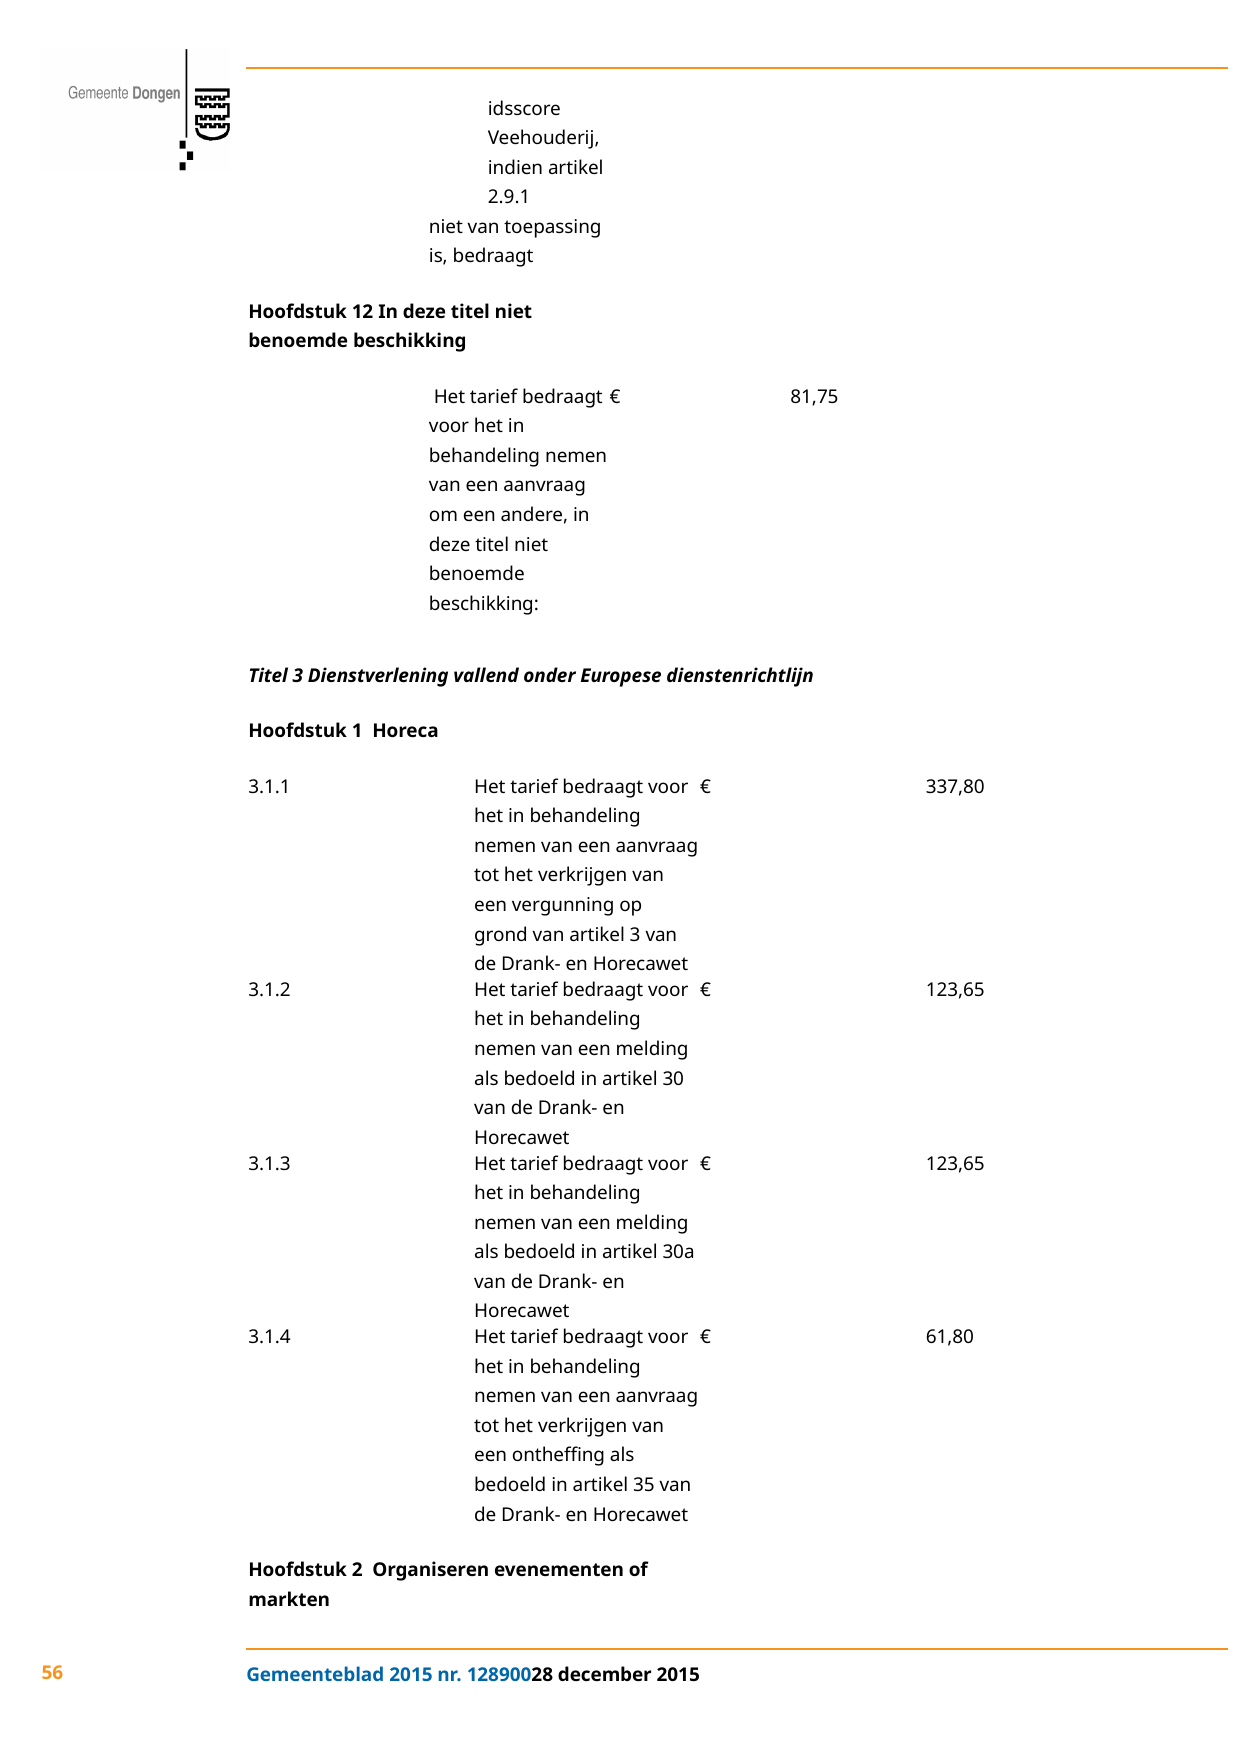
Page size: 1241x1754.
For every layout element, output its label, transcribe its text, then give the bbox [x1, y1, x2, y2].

table_cell Het tarief bedraagt voor het in behandeling nemen van een aanvraag tot het verkrijgen van een vergunning op grond van artikel 3 van de Drank- en Horecawet [474, 773, 700, 976]
text Titel 3 Dienstverlening vallend onder Europese dienstenrichtlijn [248, 662, 1152, 688]
table_cell Het tarief bedraagt voor het in behandeling nemen van een melding als bedoeld in artikel 30 van de Drank- en Horecawet [474, 976, 700, 1150]
table_cell [971, 383, 1152, 616]
table_cell 81,75 [790, 383, 971, 616]
table_cell [790, 269, 971, 383]
table_cell [248, 95, 429, 268]
table_cell 3.1.4 [248, 1323, 474, 1527]
table_cell [609, 95, 790, 268]
table_cell 337,80 [926, 773, 1152, 976]
table_cell Het tarief bedraagt voor het in behandeling nemen van een aanvraag tot het verkrijgen van een ontheffing als bedoeld in artikel 35 van de Drank- en Horecawet [474, 1323, 700, 1527]
table_cell Het tarief bedraagt voor het in behandeling nemen van een aanvraag om een andere, in deze titel niet benoemde beschikking: [429, 383, 609, 616]
table_cell 123,65 [926, 976, 1152, 1150]
table_cell € [700, 976, 926, 1150]
table_header [700, 688, 926, 773]
table_cell [248, 383, 429, 616]
table_cell € [700, 773, 926, 976]
table_cell Hoofdstuk 12 In deze titel niet benoemde beschikking [248, 269, 609, 383]
table_cell 123,65 [926, 1150, 1152, 1323]
table_cell 3.1.3 [248, 1150, 474, 1323]
table_cell [971, 95, 1152, 268]
table_cell € [700, 1323, 926, 1527]
table_cell Het tarief bedraagt voor het in behandeling nemen van een melding als bedoeld in artikel 30a van de Drank- en Horecawet [474, 1150, 700, 1323]
table_cell 3.1.2 [248, 976, 474, 1150]
table_cell [700, 1527, 926, 1611]
table_cell idsscore Veehouderij, indien artikel 2.9.1 niet van toepassing is, bedraagt [429, 95, 609, 268]
table_cell 3.1.1 [248, 773, 474, 976]
table_cell € [609, 383, 790, 616]
table_header Hoofdstuk 1 Horeca [248, 688, 700, 773]
table_cell Hoofdstuk 2 Organiseren evenementen of markten [248, 1527, 700, 1611]
table_cell [609, 269, 790, 383]
table_cell [790, 95, 971, 268]
table_cell € [700, 1150, 926, 1323]
table_cell 61,80 [926, 1323, 1152, 1527]
picture [41, 47, 231, 172]
